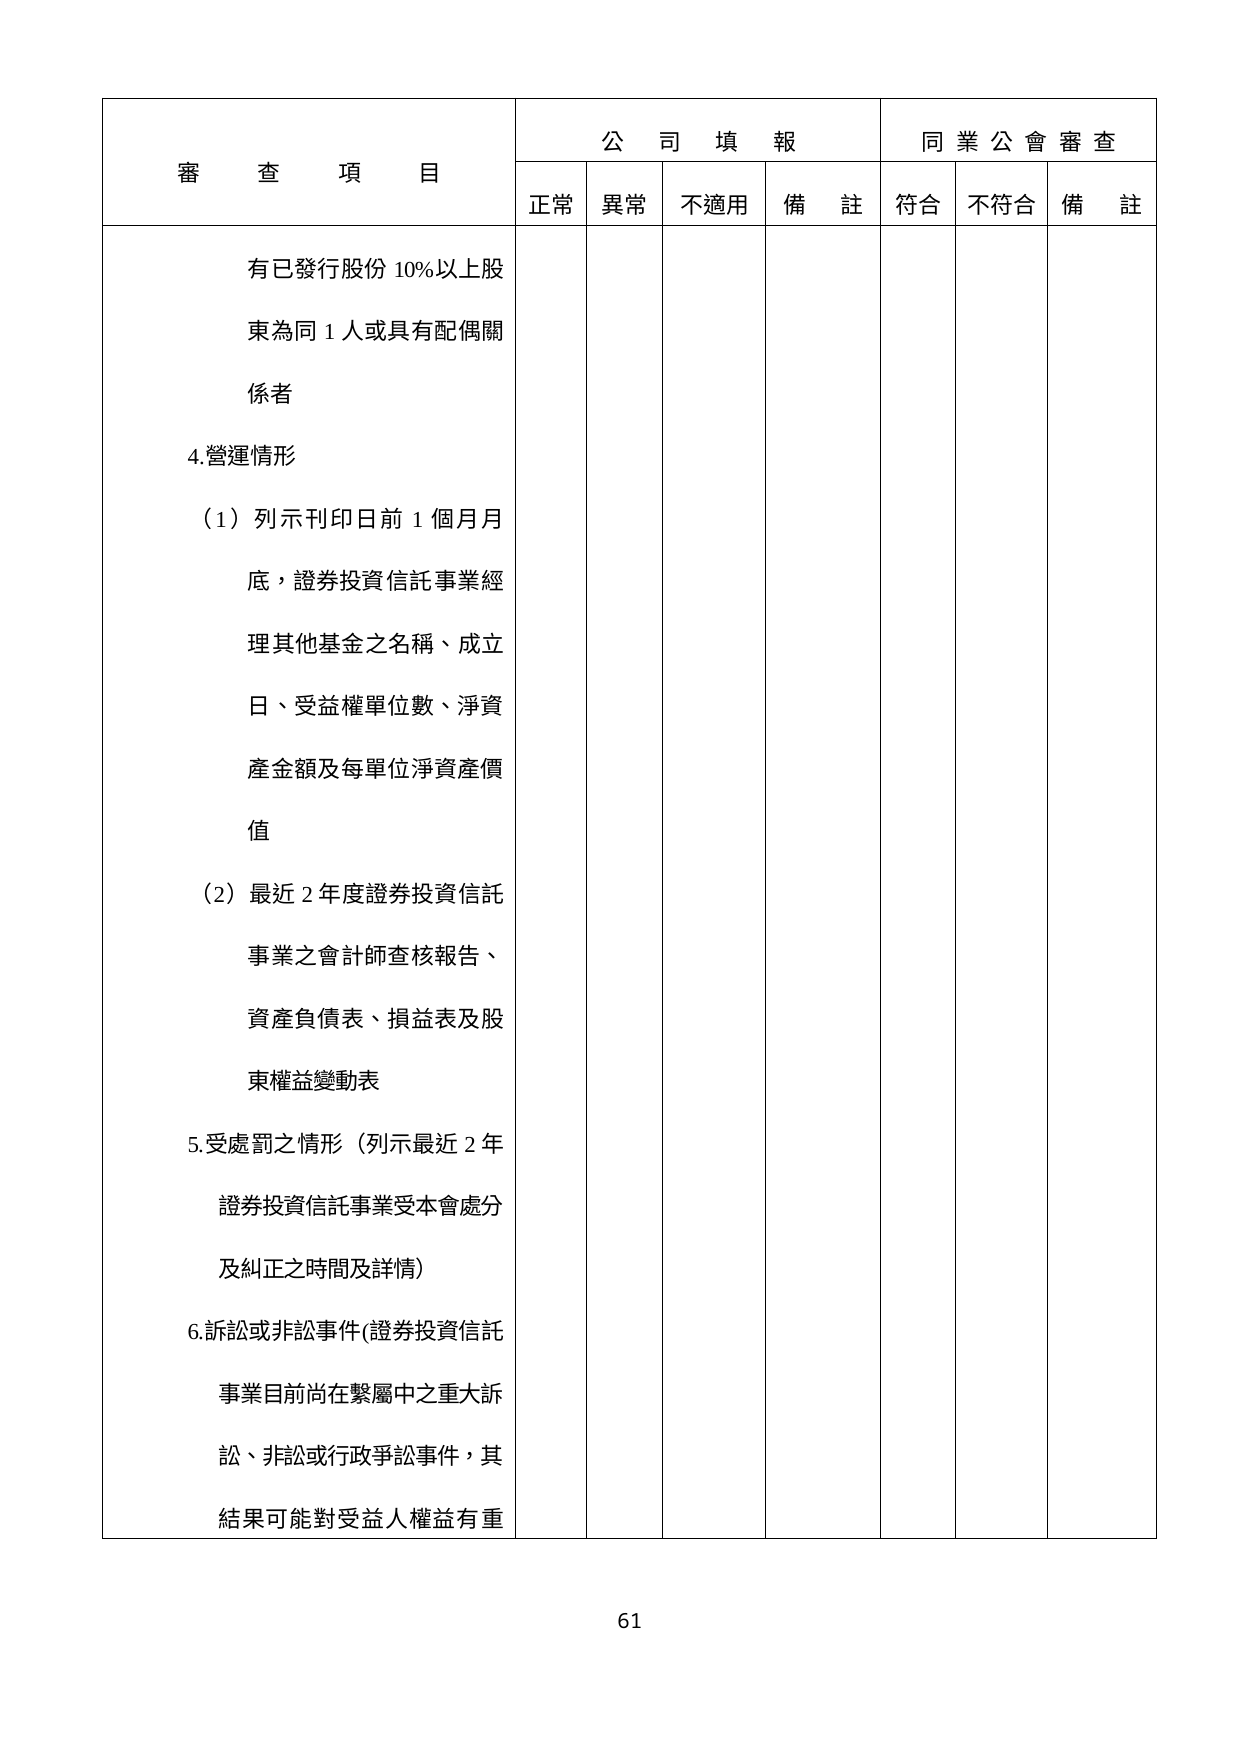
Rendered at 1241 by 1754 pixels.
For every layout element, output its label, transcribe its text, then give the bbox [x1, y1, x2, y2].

table_cell [1048, 226, 1156, 1538]
table_cell 備 註 [766, 162, 880, 224]
table_cell [516, 226, 586, 1538]
table_cell 不適用 [663, 162, 765, 224]
table_header 審 查 項 目 [103, 99, 515, 224]
table_cell [956, 226, 1047, 1538]
table_cell 【公開說明書】（追加募集案僅需檢附公開說明書修正對照表） ※下列資料應符合金管會規定之格式 是否依證券投資信託事業募集證券投資信託基金公開說明書應行記載事項準則規定，於所編製公開說明書封面註明係申請（報）用之稿本 是否依證券投資信託事業募集證券投資信託基金公開說明書應行記載事項準則規定，記載下列事項： （一）編製目錄及頁次 （二）封面依序刊印事項： 1.基金名稱（保本型基金應用括弧以不同顏色顯著字體標明保本比率及基金之類型(保證型或保護型)） 2.基金種類（股票型、債券型、平衡型、保本型、組合型、指數型、指數股票型（Exchange Traded Fund；ETF）、貨幣市場基金、傘型或其他經金融監督管理委員會（以下簡稱金管會）核定者 3.基本投資方針 4.基金型態（開放式或封閉式） 5.基金投資國外地區者，註明「投資國外」 6.基金以外幣計價者，註明本基金以______幣計價 7.本次核准發行總面額 8.本次核准發行受益權單位數 9.保本型基金為保證型者，保證機構之名稱 10.證券投資信託事業之名稱 11.以顯著方式刊印下列文字： （1）「本基金經金融監督管理委員會核准或同意生效，惟不表示本基金絕無風險。本證券投資信託事業以往之經理績效不保證本基金之最低投資收益；本證券投資信託事業除盡善良管理人之注意義務外，不負責本基金之盈虧，亦不保證最低之收益」 （2）保本型基金為保證型者，應刊印「本基金經金融監督管理委員會核准或同意生效，惟不表示本基金絕無風險。投資人持有本基金至到期日時，始可享有_____%的本金保證。投資人於到期日前買回者或有本基金信託契約第__條第一款至第六款應終止之情事者，不在保證範圍，投資人應承擔整個投資期間之相關費用，並依當時淨值計算買回價格。投資人應了解到期日前本基金之淨值可能因市場因素而波動。投資人在進行交易前，應確定已充分瞭解本基金之風險與特性。」等文字。 （3）保本型基金為保護型者，應刊印「本基金無提供保證機構保證之機制，係透過投資工具達成保護本金之功能。本基金經金融監督管理委員會核准或同意生效，惟不表示本基金絕無風險。投資人持有本基金至到期日時，始可享有_____%的本金保護。投資人於到期日前買回者或有本基金信託契約第___條應提前終止之情事者，不在保護範圍，投資人應承擔整個投資期間之相關費用，並依當時淨值計算買回價格。投資人應了解到期日前本基金之淨值可能因市場因素而波動，因保護並非保證，投資標的之發行人違約或發生信用風險等因素，將無法達到本金保護之效果，投資人在進行交易前，應確定已充分瞭解本基金之風險與特性。」等文字，後段文字並應以加大粗黑字體或不同顏色等特別顯著方式刊印。 （4）非投資等級債券基金應以不同顏色顯著字體方式，載明適合之投資人屬性，並刊印「投資人投資非投資等級債券基金不宜占其投資組合過高之比重」，及「本基金經金融監督管理委員會核准，惟不表示絕無風險。由於非投資等級債券之信用評等未達投資等級或未經信用評等，且對利率變動的敏感度甚高，故本基金可能會因利率上升、市場流動性下降，或債券發行機構違約不支付本金、利息或破產而蒙受虧損。本基金不適合無法承擔相關風險之投資人。基金經理公司以往之經理績效不保證基金之最低投資收益；基金經理公司除盡善良管理人之注意義務外，不負責本基金之盈虧，亦不保證最低之收益，投資人申購前應詳閱基金公開說明書。」等文字。 （5）環境、社會及治理相關主題基金，應刊印「本基金屬環境、社會及治理相關主題基金，永續相關重要發行資訊之揭露請詳見第__頁至第__頁」，定期評估資訊將於公司網站（https://）公告。 （6）有關本基金運用限制及投資風險之揭露請詳見第__頁至第__頁 （7）固定收益基金應以粗體字警示投資人投資基金應注意之風險，並應補充包含債券發行人違約之信用風險 （8）本公開說明書之內容如有虛偽或隱匿之情事者，應由本證券投資信託事業與負責人及其他曾在公開說明書上簽章者依法負責 （9）查詢本公開說明書之網址，包括本會指定之資訊申報網站之網址及公司揭露公開說明書相關資料之網址 （※公開資訊觀測站網址應為https://mops.twse.com.tw/mops/web/index） （10）信託業兼營證券投資信託業務經本會核准得自行保管基金資產者，應標明自行保管及設有信託監察人之字句 12.刊印日期 （三）封裡依序刊印下列事項： 1.證券投資信託事業總公司之名稱、地址、網址及電話，發言人之姓名、職稱、聯絡電話及電子郵件信箱 2.基金保管機構之名稱、地址、網址及電話。（信託業兼營證券投資信託業務經本會核准得自行保管基金資產者，載明信託監察人之姓名或名稱、地址、網址或電子郵件信箱及電話） 3.受託管理機構之名稱、地址、網址及電話 4.國外投資顧問公司之名稱、地址、網址及電話 5.國外受託保管機構之名稱、地址、網址及電話 6.基金經保證機構保證者，保證機構之名稱、地址、網址及電話 7.受益憑證簽證機構之名稱、地址、網址及電話 8.受益憑證事務代理機構之名稱、地址、網址及電話 9.基金之財務報告簽證會計師姓名、事務所名稱、地址、網址及電話 10.證券投資信託事業或基金經信用評等機構評等者，信用評等機構之名稱、地址、網址及電話 11.公開說明書之陳列處所、分送方式及索取之方法 （四）封底應刊印事項： 證券投資信託事業及其負責人簽章或蓋章 （五）基金概況應刊印事項： 1.基金簡介 （1）發行總面額 （2）受益權單位總數 （3）每受益權單位面額 （4）得否追加發行 （5）成立條件(有成立日期者，亦一併列明) （6）預定發行日期 （7）存續期間 （8）投資地區及標的 (保本型基金應列示投資固定收益商品及證券相關商品之預估投資比率、投資商品之發行者、交易對象及參與率等) （9）基本投資方針及範圍簡述 （10）投資策略及特色之重點摘述 （11）本基金適合之投資人屬性分析 （12）銷售開始日 （13）銷售方式 （14）銷售價格 （15）最低申購金額 （16）證券投資信託事業為防制洗錢而可能要求申購人提出之文件及拒絕申購之情況 （17）買回開始日（保本型基金敍明接受買回之方式及因應買回處分資產之程序） （18）買回費用 （19）買回價格 （20）短線交易之規範及處理 ※應包含短線交易之定義、買回費率、買回費用計算方式及短線交易案例說明等事項 （21）基金營業日之定義 （22）經理費（保本型基金之經理費率應以明顯字體列示） （23）保管費(信託業兼營證券投資信託業務經本會核准得自行保管基金資產者，其信託監察人之報酬) （24）基金經保證機構保證者，保證機構之業務性質、財務狀況、 信用評等、保證條件、範圍、保證費及保證契約主要內容；並以釋例說明保證機制及高於保證金額之潛在回報之計算方法 （25）是否分配收益 2.基金性質 （1）基金之設立及其依據 （2）證券投資信託契約關係 （3）追加募集基金者，應刊印該基金成立時及歷次追加發行之情形 3.證券投資信託事業之職責（概述） 4.基金保管機構之職責（概述） （信託業兼營證券投資信託業務經本會核准得自行保管基金資產者，應記載信託監察人之職責） 5.基金保證機構之職責(概述) 6.基金投資 （1）基金投資方針及範圍。 ※債券型基金者，應敘明其資產組合及持有固定收益證券部位之加權平均存續期間管理策略 （2）證券投資信託事業運用基金投資之決策過程、基金經理人之姓名、主要經(學)歷及權限。基金經理人同時管理其他基金者，應揭露所管理之其他基金名稱及所採取防止利益衝突之措施 ※基金經理人主要經歷應加註起迄時間 ※基金經理人管理1檔基金以上者，請詳述公司實際採行之防範措施 ※請同業公會確認基金經理人符合證券投資信託事業負責人與業務人員管理規則第5條資格、資格條件符合最新法令規定及已接受6小時期貨暨選擇權相關法規之職前及在職訓練課程（請查詢最新受訓紀錄） （3）證券投資信託事業運用基金，將基金之管理業務複委任第三人處理者，應敘明複委任業務情形及受託管理機構對受託管理業務之專業能力 （4）證券投資信託事業運用基金，委託國外投資顧問公司提供投資顧問服務，應敘明國外投資顧問公司提供基金顧問服務之專業能力 （5）基金運用之限制 ※有關各投資標的信用評等之規定，勿分散說明，集中陳述為宜。 （6）基金參與股票發行公司股東會行使表決權之處理原則及方法 是否符合證券投資信託事業管理規則第19條第2項第6款及證券投資信託事業負責人與業務人員管理規則第13條第2項第6款規定證券投資信託事業及其負責人、部門主管、分支機構經理人、其他業務人員或受僱人，不得轉讓出席股東會委託書或藉行使基金持有股票之投票表決權，收受金錢或其他利益 是否依證券投資信託事業管理規則第23條第4項規定，出席股東會行使表決權並應作成書面紀錄，循序編號建檔並至少保存5年 （7）組合基金參與子基金之受益人大會行使表決權之處理原則及方法 經理公司應依據子基金之信託契約或公開說明書之規定行使表決權，並基於受益人之最大利益，支持子基金經理公司所提之議案。但子基金之經理公司所提之議案有損及受益人權益之虞者，得依經理公司董事會之決議辦理 經理公司不得轉讓或出售子基金之受益人大會表決權。經理公司之董事、監察人、經理人、業務人員及其他受僱人員，亦不得轉讓或出售該表決權，收受金錢或其他利益 （8）基金投資國外地區者，應刊印下列事項： ※下列說明資料應更新至最新資料 主要投資地區（國）經濟環境簡要說明 經濟發展及各主要產業概況 外匯管理及資金匯出入規定 最近3年當地幣值對美元匯率之最高、最低數額及其變動情形 主要投資證券市場簡要說明下列資料 ※是否依證券投資信託事業募集證券投資信託基金公開說明書應行記載事項準則規定之格式填列 最近2年發行及交易市場概況 最近2年市場之週轉率及本益比 市場資訊揭露效率(包括時效性及充分性)之說明 證券之交易方式 投資國外證券化商品或新興產業者，應敘明該投資標的或產業最近2年國外市場概況 證券投資信託事業對基金之外匯收支從事避險交易者，應敘明其避險方法 基金投資國外地區者，證券投資信託事業應說明配合本基金出席所投資外國股票（或基金）發行公司股東會（受益人會議）之處理原則及方法 7.保本型基金： （1）相關投資連結標的之性質 （2）本基金之設定參數，含參與比率及投資期間，並註明實際參與率釐定之時間，以及通知受益人之方式 （3）保護型基金未設立保證機構，應載明本基金無提供保證機構保證之機制，係透過投資工具達成保護本金之功能。 （4）保護型基金應明定，因應受益人提前請求買回而處分資產及到期日時，達成保護本金之控管機制 8.指數型基金及指數股票型基金： （1）指數編製方式及經理公司追蹤、模擬或複製表現之操作方式，包含調整投資組合方式，以及基金投資於指數具代表性之成分證券樣本時，為使該樣本明確反映指數整體特色之抽樣及操作方式 （2）基金表現與標的指數表現之差異比較，其比較方式應載明其定義及計算公式 9.傘型基金： 各子基金之投資範圍、主要區隔及異同分析；其應記載事項之內容為各子基金所共通者，得標註各子基金皆同，免重複列示，其應記載事項之內容為各子基金不同者，應分別列示，並比較其差異 10.外幣計價基金： 敍明本基金計價、申購及買回之幣別，匯率適用時點及使用之匯率資訊取得來源 11.環境、社會及治理相關主題基金： （1）投資目標與衡量標準：本基金之主要永續投資重點和目標，所採用環境、社會及治理標準或原則與投資重點關連性。基金應設定一個或多個永續投資目標，並具體說明衡量實現永續投資目標實現程度之評量指標。 （2）投資策略與方法：經理公司為達成永續投資目標所採用投資策略類型，將環境、社會及治理因素納入投資流程之具體作法，對環境、社會及治理相關因素之考慮過程，以及衡量該等因素之評估衡量方法。 （3）投資比例配置：本基金持有符合環境、社會及治理相關投資重點之標的占基金淨資產價值之最低投資比重，並說明如何確保基金資產整體運用不會對永續投資目標造成重大損害。 （4）參考績效指標：若本基金有設定環境、社會及治理績效指標，應說明該指標之特性，以及該指標是否與本基金之相關環境、社會及治理投資重點保持一致。 （5）排除政策：本基金之投資是否有排除政策及排除的類型。 （6）風險警語：本基金之環境、社會及治理投資重點之相關風險描述。 （7）盡職治理參與：本基金所適用盡職治理政策及執行方式，以及經理公司盡職治理報告之查詢方法或途徑。 （8）定期揭露：經理公司募集發行本基金後，應於年度結束後二個月，每年在公司網站上向投資人揭露下列定期評估資訊，並揭露查詢基金定期評估資訊之網址，以及經理公司揭露盡職治理報告書相關資料之網址： 本基金資產組成符合所定環境、社會及治理投資策略與篩選標準之實際投資比重。 如有設定績效參考指標，應比較本基金採用環境、社會及治理篩選標準與績效指標對成分證券篩選標準兩者間的差異。 本基金為達到永續投資重點和目標，而採取盡職治理行動。 （9）其他本會規定應行記載事項。 12.投資風險揭露要素事項： （1）類股過度集中之風險 （2）產業景氣循環之風險 （3）流動性風險 （4）外匯管制及匯率變動之風險 （5）投資地區政治、經濟變動之風險 （6）商品交易對手及保證機構之信用風險 （7）投資結構式商品之風險 （8）其他投資標的或特定投資策略之風險 （9）從事證券相關商品交易之風險 （10）出借所持有之有價證券或借入有價證券之相關風險 （11）其他投資風險 13.收益分配 （1）分配之項目 （2）分配之時間 （3）給付之方式 14.申購受益憑證 （1）申購程序、地點及截止時間 （2）申購價金之計算及給付方式 ※申購手續費之計算方式應詳細說明之 （3）受益憑證之交付 （4）證券投資信託事業不接受申購或基金不成立時之處理 15.買回受益憑證 （1）買回程序、地點及截止時間。 ※買回截止時間應載明「除能證明投資人係於截止時間前提出買回申請者，逾時申請應視為次一買回申請日之買回申請」 （2）買回價金之計算 ※訂定基金短線交易買回費率及收取買回費用之計算方式。短線交易規範應公平對待所有受益人。 （3）買回價金給付之時間及方式 （4）受益憑證之換發 （5）買回價金遲延給付之情形 ※應增列恢復計算基金之買回價格規定 （6）買回撤銷之情形 16.受益人之權利及負擔 （1）受益人應有之權利內容 （2）受益人應負擔費用之項目及其計算、給付方式 ※應包含短線交易費用之給付方式 （3）受益人應負擔租稅之項目及其計算、繳納方式 是否符合修正後財政部81.4.23財稅第811663751號函、財政部91.11.27台財稅字第0910455815號令及其他相關最新法令規定 （4）受益人會議 召集事由 召集程序 決議方式 17.基金之資訊揭露 （1）依法令及證券投資信託契約規定應揭露之資訊內容 是否符合證券投資信託契約規定 （2）資訊揭露之方式、公告及取得方法。 ※資訊揭露之公告，應依相關規定分別將所有應公告之事項及選定之公告方式各別列示，以利投資人查詢 （3）證券投資信託事業申請募集指數型基金及指數股票型基金者，應記載投資人取得指數組成調整、基金與指數表現差異比較等最新基金資訊及其他重要資訊之途徑。 18.基金運用狀況 ※是否依證券投資信託事業募集證券投資信託基金公開說明書應行記載事項準則規定之格式填列 （1）投資情形（列示公開說明書刊印日前1個月月底基金資料） 淨資產總額之組成項目、金額及比率 投資單一股票金額占基金淨資產價值百分之一以上者，列示該股票之名稱、股數、每股市價、投資金額及投資比率 投資單一債券金額占基金淨資產價值百分之一以上者，列示該債券之名稱、投資金額及投資比率 組合型基金投資單一子基金金額佔基金淨資產價值百分之一以上者，列示該子基金名稱、經理公司、基金經理人、經理費費率、保管費費率、受益權單位數、每單位淨值、投資受益權單位數、投資比率及給付買回價金之期限 （2）投資績效 最近3年度每單位淨值走勢圖。 最近3年度各年度每受益權單位收益分配之金額。 公開說明書刊印日前1季止，本基金淨資產價值最近3個月、6個月、1年、3年、5年、10年及自基金成立日起算之累計報酬率。指數型基金及指數股票型基金另應載明基金表現與標的指數表現之差異比較 （3）最近2年度本基金之會計師 查核報告，資產負債報告書、投資明細表、收入與費用報告書、可分配收益表、資本帳戶變動表、附註及明細表。 （4）最近年度及公開說明書刊印日前1季止，基金委託證券商買賣有價證券總金額前5名之證券商名稱、支付該證券商手續費之金額。若證券商為該基金之受益人者，應一併揭露其持有基金之受益權單位數及比例 （5）基金接受信用評等機構評等者，應揭露信用評等機構對基金之評等報告 （6）其他應揭露事項 （六）證券投資信託契約主要內容應刊印事項： 1.基金名稱、證券投資信託事業名稱、基金保管機構名稱(信託業兼營證券投資信託業務經本會核准得自行保管基金資產者，其信託監察人之姓名或名稱）及基金存續期間 2.基金發行總面額及受益權單位總數 3.受益憑證之發行及簽證 4.受益憑證之申購 5.基金之成立與不成立 6.受益憑證之上市及終止上市 7.基金之資產 8.基金應負擔之費用 9.受益人之權利、義務與責任 10.證券投資信託事業之權利、義務與責任 11.基金保管機構之權利、義務與責任 (信託業兼營證券投資信託業務經本會核准得自行保管基金資產者，其信託監察人之權利、義務與責任) 12.運用基金投資證券之基本方針及範圍 13.收益分配 14.受益憑證之買回 15.基金淨資產價值及受益權單位淨資產價值之計算 16.證券投資信託事業之更換 17.基金保管機構之更換(信託業兼營證券投資信託業務經本會核准得自行保管基金資產者，其信託監察人之更換) 18.證券投資信託契約之終止 19.基金之清算 20.受益人名簿 21.受益人會議 22.通知及公告 23.證券投資信託契約之修訂 以顯著方式刊印下列文字：「依據證券投資信託及顧問法第20條及證券投資信託事業管理規則第21條第1項規定，證券投資信託事業應於其營業處所及其基金銷售機構營業處所，或以其他經主管機關指定之其他方式備置證券投資信託契約，以供投資人查閱；證券投資信託事業應依投資人之請求，提供證券投資信託契約副本，並得收取工本費新臺幣壹百元」 （七）證券投資信託事業概況應刊印事項： ※是否依證券投資信託事業募集證券投資信託基金公開說明書應行記載事項準則規定之格式填列 1.事業簡介 （1）設立日期 （2）最近3年股本形成經過 （3）營業項目 （4）沿革：最近5年度募集之基金、分公司及子公司之設立、董事監察人或主要股東股權之移轉或更換、經營權之改變及其他重要紀事 2.事業組織(列示公開說明書刊印日前1個月月底證券投資信託事業資料) （1）股權分散情形 股東結構(各類股東之組合比例) 主要股東名單(股權比例5%以上股東之名稱、持股數額及比率 （2）組織系統（證券投資信託事業之組織結構、各主要部門（於信託業為兼營證券投資信託業務部門）所營業務及員工人數) （3）總經理、副總經理及各單位主管（於信託業為兼營證券投資信託業務部門主管）之姓名、就任日期、持有證券投資信託事業之股份數額及比例、主要經(學)歷、目前兼任其他公司之職務。 （4）董事及監察人之姓名、選任日 期、任期、選任時及現在持有證券投資信託事業股份數額及比率、主要經(學)歷 3.利害關係公司揭露：列示公開說明書刊印日前1個月月底與證券投資信託事業有下列情事之公司： （1）與證券投資信託事業具有公司法第6章之1所定關係者 （2）證券投資信託事業董事、監察人或綜合持股達5%以上之股東 （3）前目人員或證券投資信託事業經理人與該公司董事、監察人、經理人或持有已發行股份10%以上股東為同1人或具有配偶關係者 4.營運情形 （1）列示刊印日前1個月月底，證券投資信託事業經理其他基金之名稱、成立日、受益權單位數、淨資產金額及每單位淨資產價值 （2）最近2年度證券投資信託事業之會計師查核報告、資產負債表、損益表及股東權益變動表 5.受處罰之情形（列示最近2年證券投資信託事業受本會處分及糾正之時間及詳情） 6.訴訟或非訟事件(證券投資信託事業目前尚在繫屬中之重大訴訟、非訟或行政爭訟事件，其結果可能對受益人權益有重大影響者，應揭露其系爭事實、標的金額、訴訟開始日期、主要訴訟當事人及目前處理情形 （八）受益憑證銷售及買回機構之名稱、地址及電話 （九）其他本會規定應特別記載之事項： 1.證券投資信託事業遵守中華民國證券投資信託暨顧問商業同業公會會員自律公約之聲明書 2.證券投資信託事業內部控制制度聲明書 3.證券投資信託事業就公司治理運作情形載明下列事項： （1）董事會之結構及獨立性 （2）董事會及經理人之職責 （3）監察人之組成及職責 （4）利害關係人之權利及關係 （5）對於法令規範資訊公開事項之詳細情形 （6）其他公司治理之相關資訊 4.本次發行之基金信託契約與契約範本條文對照表 5.其他本會規定應特別記載之事項 [103, 226, 515, 1538]
table_cell [766, 226, 880, 1538]
table_cell 符合 [881, 162, 955, 224]
table_cell [587, 226, 662, 1538]
table_cell 正常 [516, 162, 586, 224]
table_cell [881, 226, 955, 1538]
table_cell 不符合 [956, 162, 1047, 224]
table_header 公 司 填 報 [516, 99, 880, 161]
table_cell [663, 226, 765, 1538]
table_cell 備 註 [1048, 162, 1156, 224]
table_header 同 業 公 會 審 查 [881, 99, 1156, 161]
table_cell 異常 [587, 162, 662, 224]
